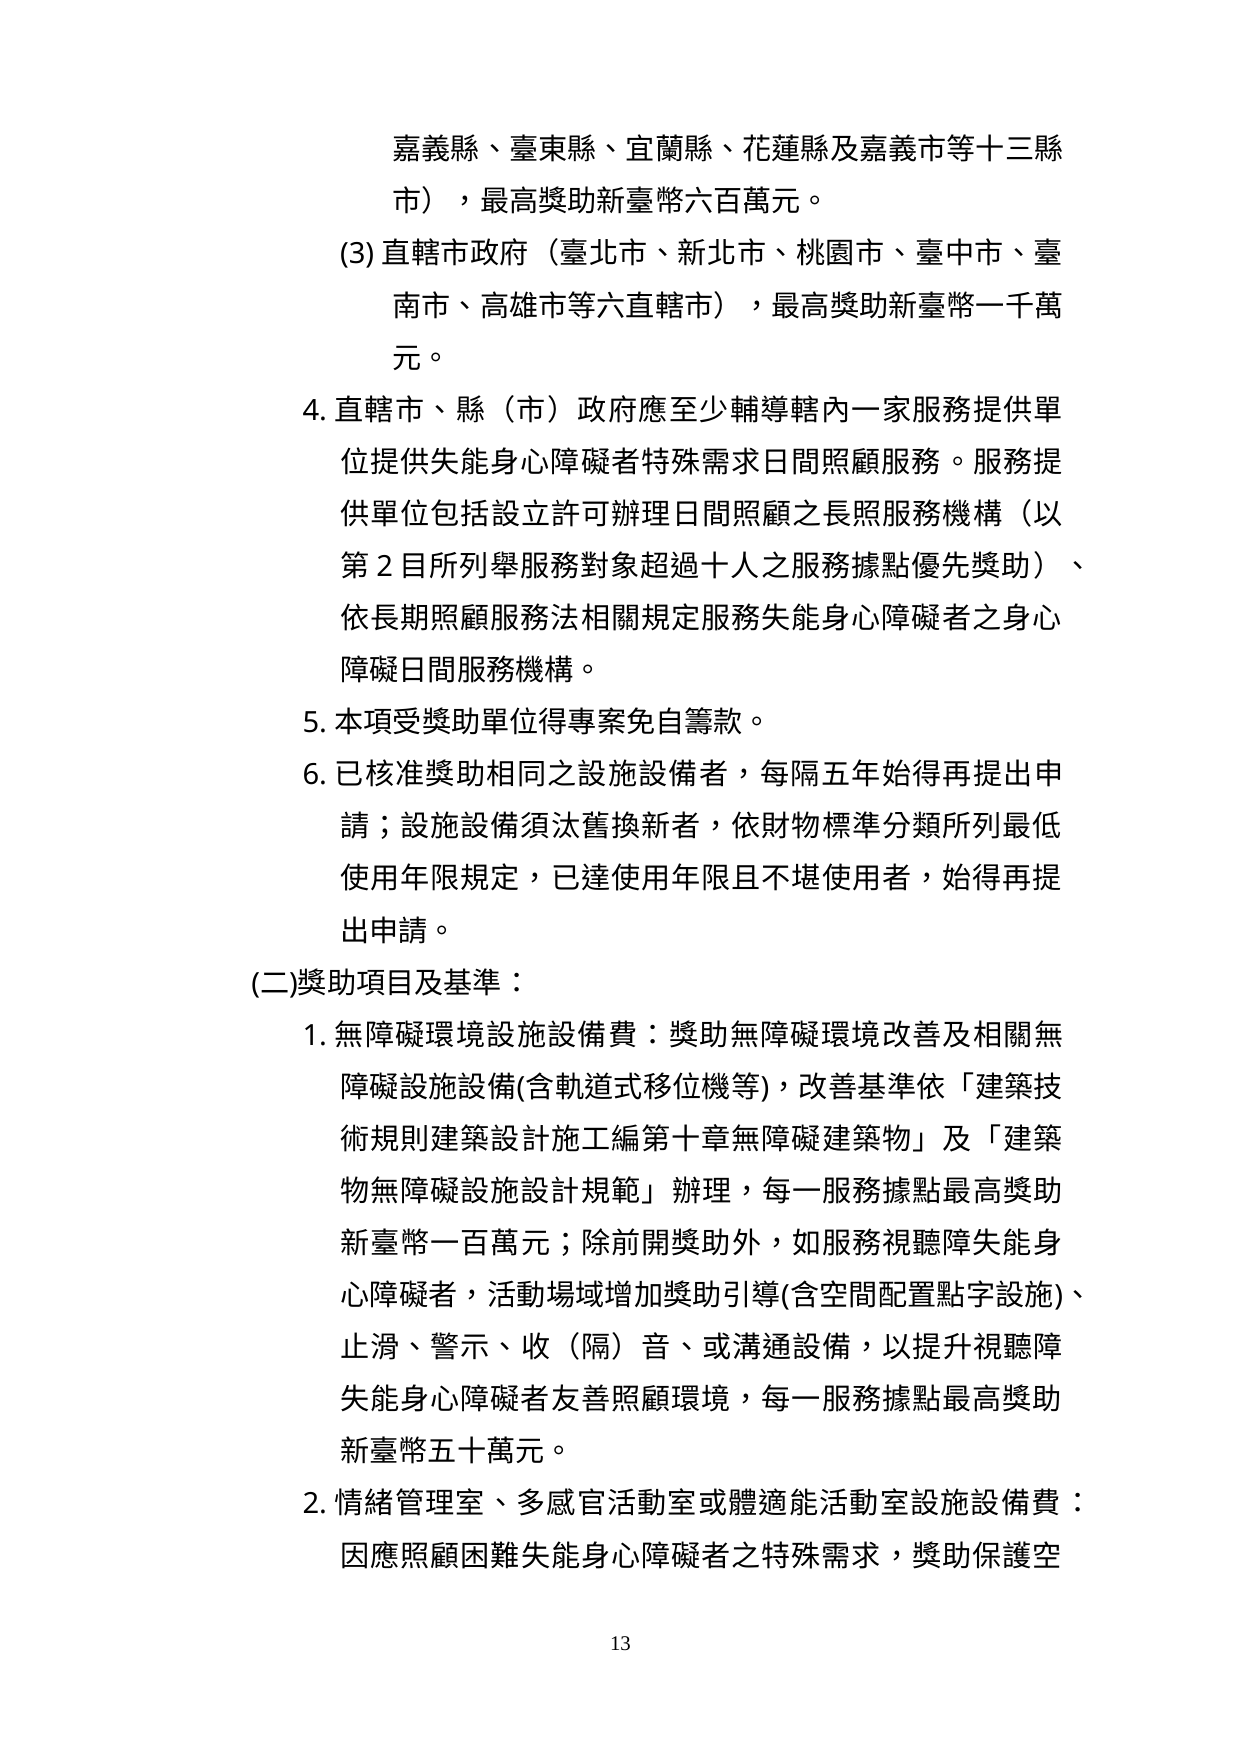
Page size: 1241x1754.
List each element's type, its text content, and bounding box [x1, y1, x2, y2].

text (二)獎助項目及基準： [177, 951, 1063, 1003]
list 直轄市政府（臺北市、新北市、桃園市、臺中市、臺南市、高雄市等六直轄市），最高獎助新臺幣一千萬元。 [340, 222, 1063, 378]
list 離島縣市以外之臺灣省各縣市政府（屏東縣、彰化縣、新竹市、基隆市、新竹縣、苗栗縣、南投縣、雲林縣、嘉義縣、臺東縣、宜蘭縣、花蓮縣及嘉義市等十三縣市），最高獎助新臺幣六百萬元。 [340, 118, 1063, 222]
list 已核准獎助相同之設施設備者，每隔五年始得再提出申請；設施設備須汰舊換新者，依財物標準分類所列最低使用年限規定，已達使用年限且不堪使用者，始得再提出申請。 [302, 743, 1063, 951]
list 直轄市、縣（市）政府應至少輔導轄內一家服務提供單位提供失能身心障礙者特殊需求日間照顧服務。服務提供單位包括設立許可辦理日間照顧之長照服務機構（以第2目所列舉服務對象超過十人之服務據點優先獎助）、依長期照顧服務法相關規定服務失能身心障礙者之身心障礙日間服務機構。 [302, 378, 1063, 691]
list 無障礙環境設施設備費：獎助無障礙環境改善及相關無障礙設施設備(含軌道式移位機等)，改善基準依「建築技術規則建築設計施工編第十章無障礙建築物」及「建築物無障礙設施設計規範」辦理，每一服務據點最高獎助新臺幣一百萬元；除前開獎助外，如服務視聽障失能身心障礙者，活動場域增加獎助引導(含空間配置點字設施)、止滑、警示、收（隔）音、或溝通設備，以提升視聽障失能身心障礙者友善照顧環境，每一服務據點最高獎助新臺幣五十萬元。 [302, 1003, 1063, 1472]
list 情緒管理室、多感官活動室或體適能活動室設施設備費：因應照顧困難失能身心障礙者之特殊需求，獎助保護空間設施設備、感官訓練設備或體適能訓練器材等，每一服務據點最高獎助新臺幣一百萬元。 [302, 1472, 1063, 1576]
list 本項受獎助單位得專案免自籌款。 [302, 691, 1063, 743]
